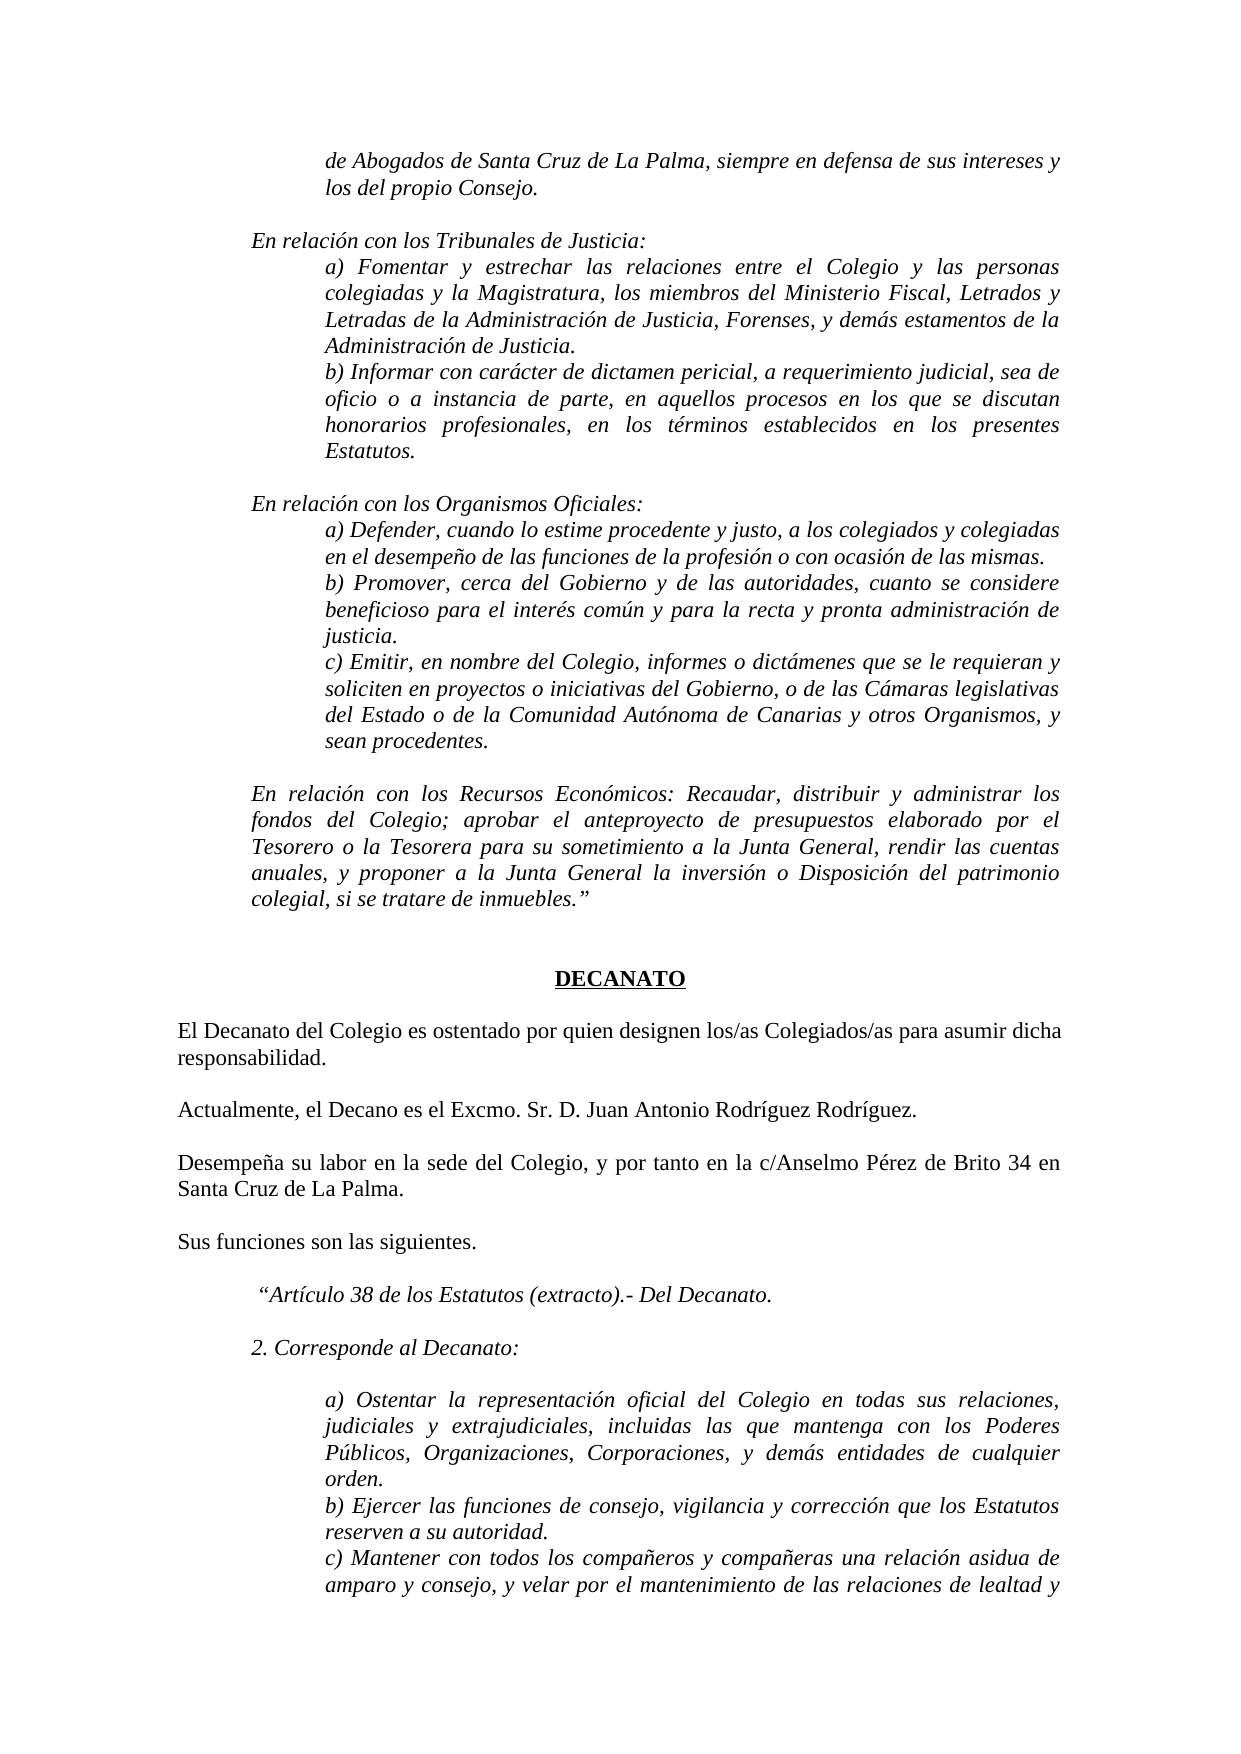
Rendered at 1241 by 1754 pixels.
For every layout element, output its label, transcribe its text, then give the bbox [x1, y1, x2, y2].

text Sus funciones son las siguientes. [177, 1228, 1063, 1254]
text El Decanato del Colegio es ostentado por quien designen los/as Colegiados/as para asumir dicha responsabilidad. [177, 1017, 1063, 1070]
text a) Defender, cuando lo estime procedente y justo, a los colegiados y colegiadas en el desempeño de las funciones de la profesión o con ocasión de las mismas. [325, 517, 1063, 569]
text 2. Corresponde al Decanato: [251, 1333, 1063, 1360]
text c) Mantener con todos los compañeros y compañeras una relación asidua de amparo y consejo, y velar por el mantenimiento de las relaciones de lealtad y [325, 1544, 1063, 1597]
text c) Emitir, en nombre del Colegio, informes o dictámenes que se le requieran y soliciten en proyectos o iniciativas del Gobierno, o de las Cámaras legislativas del Estado o de la Comunidad Autónoma de Canarias y otros Organismos, y sean procedentes. [325, 648, 1063, 754]
text “Artículo 38 de los Estatutos (extracto).- Del Decanato. [251, 1281, 1063, 1307]
text a) Ostentar la representación oficial del Colegio en todas sus relaciones, judiciales y extrajudiciales, incluidas las que mantenga con los Poderes Públicos, Organizaciones, Corporaciones, y demás entidades de cualquier orden. [325, 1386, 1063, 1492]
text b) Promover, cerca del Gobierno y de las autoridades, cuanto se considere beneficioso para el interés común y para la recta y pronta administración de justicia. [325, 569, 1063, 648]
text b) Ejercer las funciones de consejo, vigilancia y corrección que los Estatutos reserven a su autoridad. [325, 1492, 1063, 1544]
text Actualmente, el Decano es el Excmo. Sr. D. Juan Antonio Rodríguez Rodríguez. [177, 1096, 1063, 1123]
text a) Fomentar y estrechar las relaciones entre el Colegio y las personas colegiadas y la Magistratura, los miembros del Ministerio Fiscal, Letrados y Letradas de la Administración de Justicia, Forenses, y demás estamentos de la Administración de Justicia. [325, 253, 1063, 358]
text En relación con los Organismos Oficiales: [251, 490, 1063, 517]
text En relación con los Tribunales de Justicia: [251, 227, 1063, 253]
text DECANATO [177, 964, 1063, 991]
text de Abogados de Santa Cruz de La Palma, siempre en defensa de sus intereses y los del propio Consejo. [325, 148, 1063, 200]
text Desempeña su labor en la sede del Colegio, y por tanto en la c/Anselmo Pérez de Brito 34 en Santa Cruz de La Palma. [177, 1149, 1063, 1202]
text b) Informar con carácter de dictamen pericial, a requerimiento judicial, sea de oficio o a instancia de parte, en aquellos procesos en los que se discutan honorarios profesionales, en los términos establecidos en los presentes Estatutos. [325, 358, 1063, 464]
text En relación con los Recursos Económicos: Recaudar, distribuir y administrar los fondos del Colegio; aprobar el anteproyecto de presupuestos elaborado por el Tesorero o la Tesorera para su sometimiento a la Junta General, rendir las cuentas anuales, y proponer a la Junta General la inversión o Disposición del patrimonio colegial, si se tratare de inmuebles.” [251, 780, 1063, 912]
